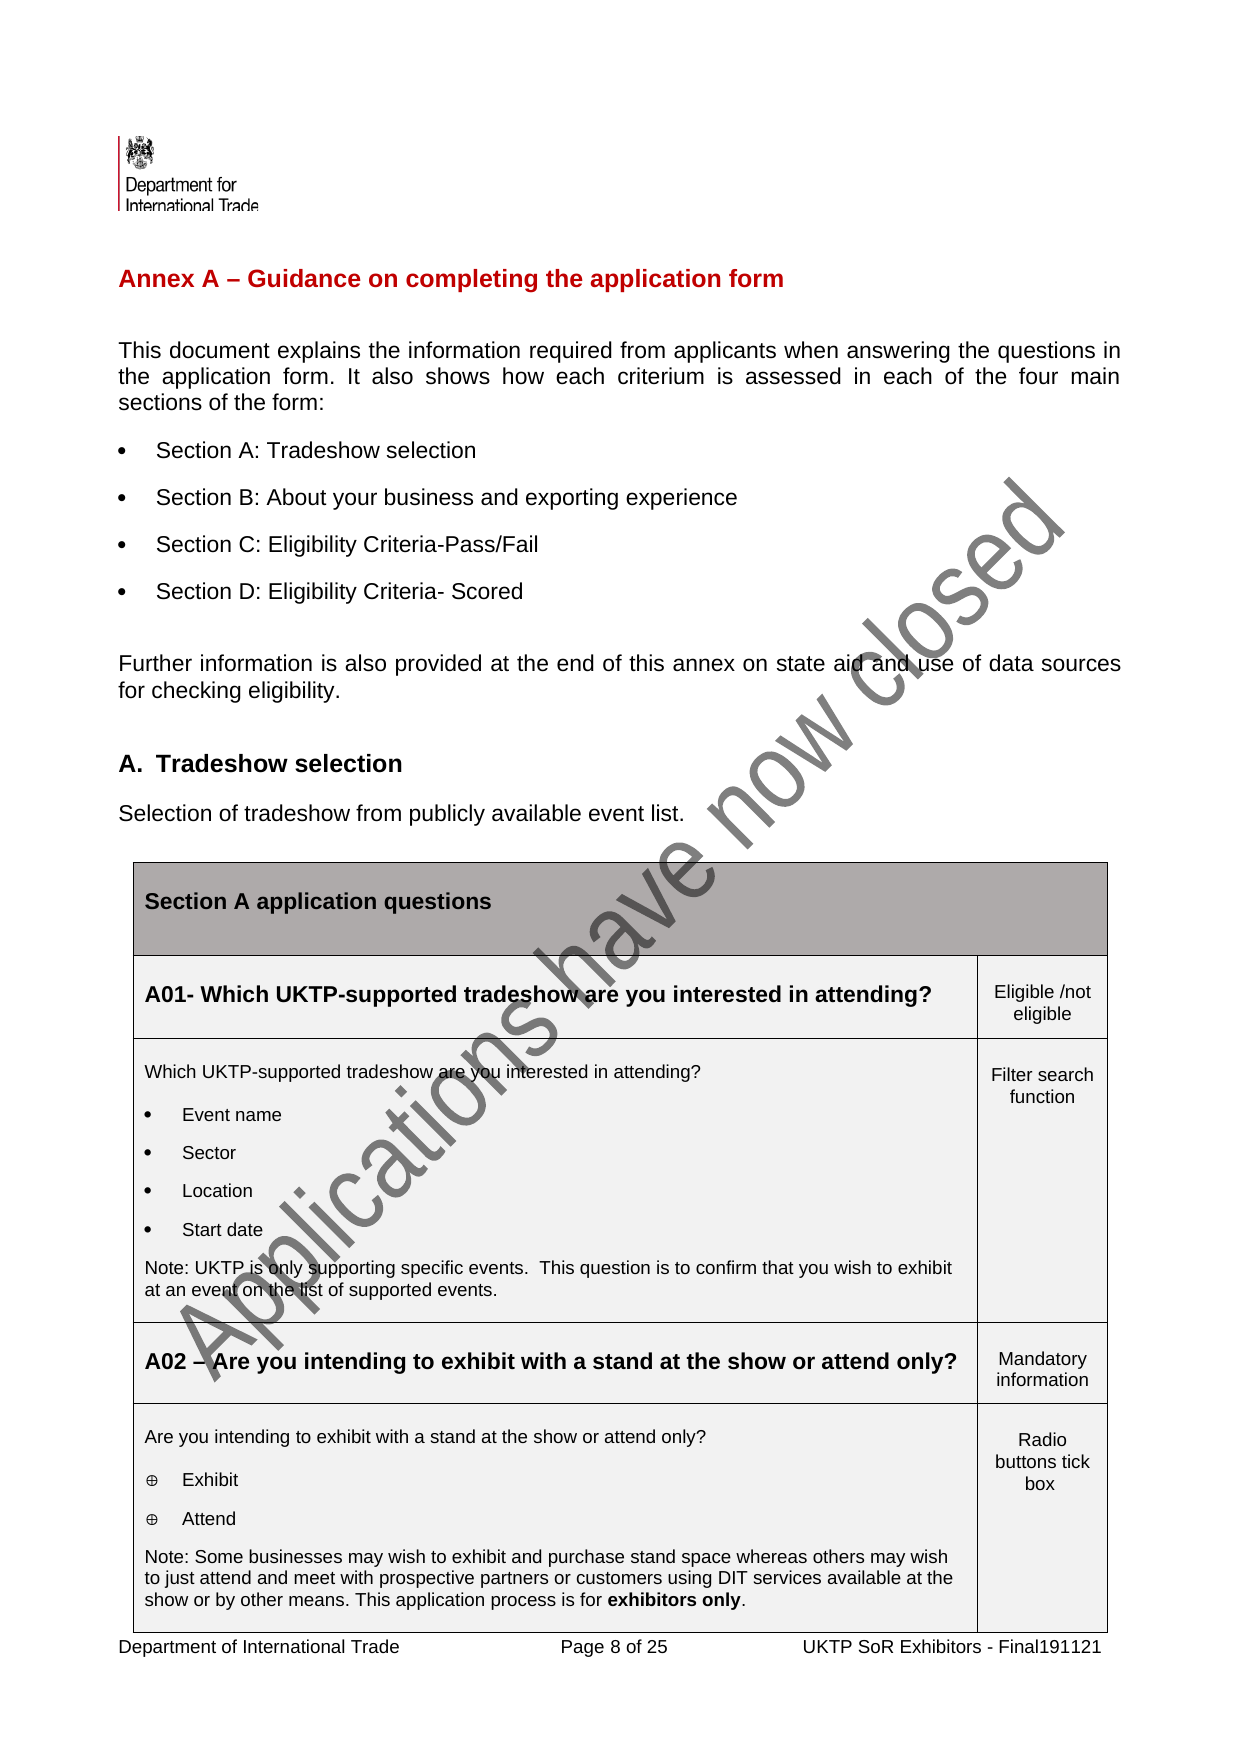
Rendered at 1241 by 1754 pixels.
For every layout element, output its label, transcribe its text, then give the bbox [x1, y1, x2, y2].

table_cell Eligible /not eligible [978, 956, 1107, 1038]
text This document explains the information required from applicants when answering the questions in the application form. It also shows how each criterium is assessed in each of the four main sections of the form: [118, 337, 1122, 416]
table_cell A01- Which UKTP-supported tradeshow are you interested in attending? [134, 956, 977, 1038]
list Section A: Tradeshow selection [118, 437, 1122, 463]
table_cell Are you intending to exhibit with a stand at the show or attend only? Exhibit Attend Note: Some businesses may wish to exhibit and purchase stand space whereas others may wish to just attend and meet with prospective partners or customers using DIT services available at the show or by other means. This application process is for exhibitors only. [134, 1404, 977, 1632]
table_cell Which UKTP-supported tradeshow are you interested in attending? Event name Sector Location Start date Note: UKTP is only supporting specific events. This question is to confirm that you wish to exhibit at an event on the list of supported events. [134, 1039, 977, 1322]
text Selection of tradeshow from publicly available event list. [118, 798, 724, 827]
text [753, 798, 1122, 827]
table_cell Filter search function [978, 1039, 1107, 1322]
subtitle Annex A – Guidance on completing the application form [118, 264, 1122, 293]
table_header Section A application questions [134, 863, 1107, 955]
list [940, 578, 1122, 604]
table_cell Mandatory information [978, 1323, 1107, 1403]
list Section D: Eligibility Criteria- Scored [118, 578, 941, 604]
subtitle Tradeshow selection [118, 749, 1122, 778]
table_cell A02 – Are you intending to exhibit with a stand at the show or attend only? [134, 1323, 977, 1403]
list [1018, 484, 1122, 510]
text Further information is also provided at the end of this annex on state aid and use of data sources for checking eligibility. [118, 650, 1122, 703]
table_cell Radio buttons tick box [978, 1404, 1107, 1632]
list Section B: About your business and exporting experience [118, 484, 1022, 510]
list Section C: Eligibility Criteria-Pass/Fail [118, 531, 1122, 557]
text [723, 798, 767, 827]
